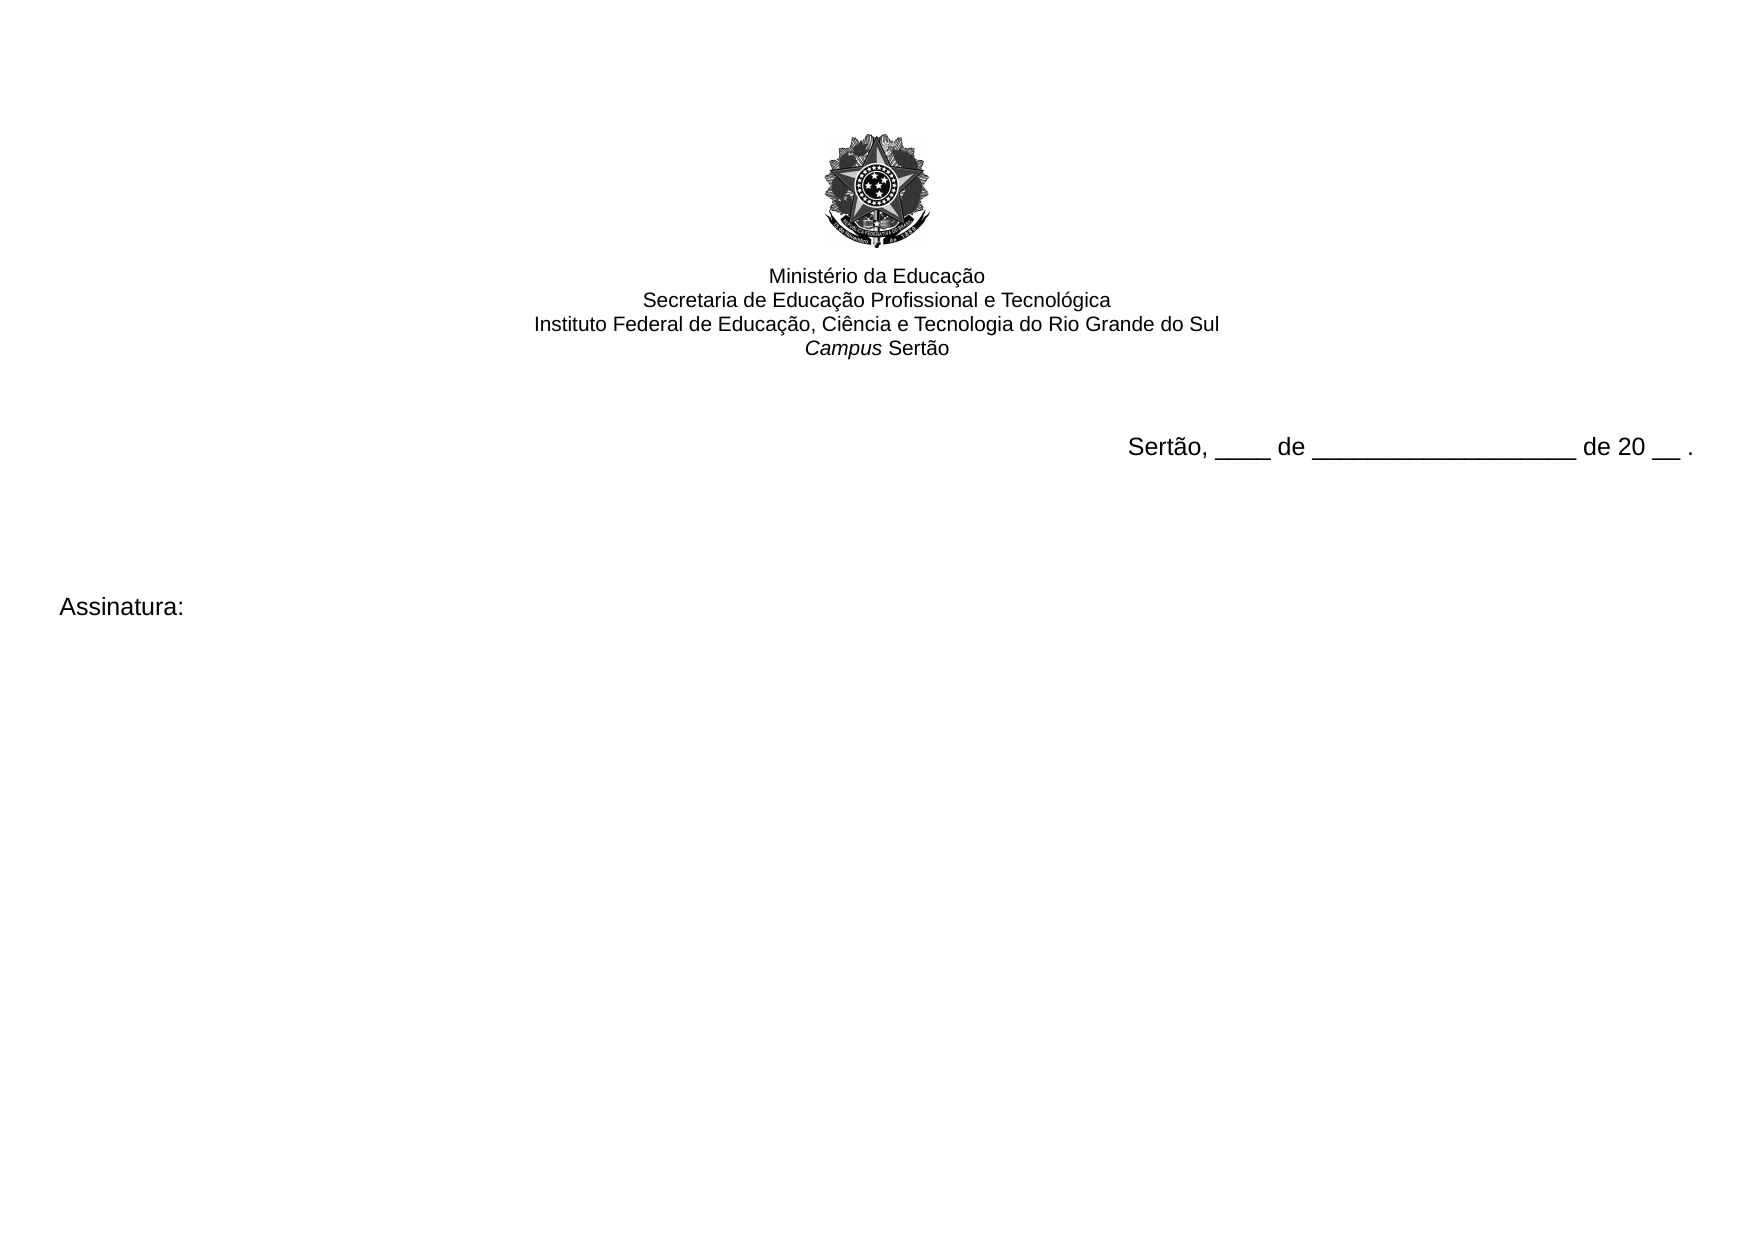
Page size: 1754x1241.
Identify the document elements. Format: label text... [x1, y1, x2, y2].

text Assinatura: [59, 591, 1695, 620]
text Sertão, ____ de ___________________ de 20 __ . [59, 432, 1695, 461]
